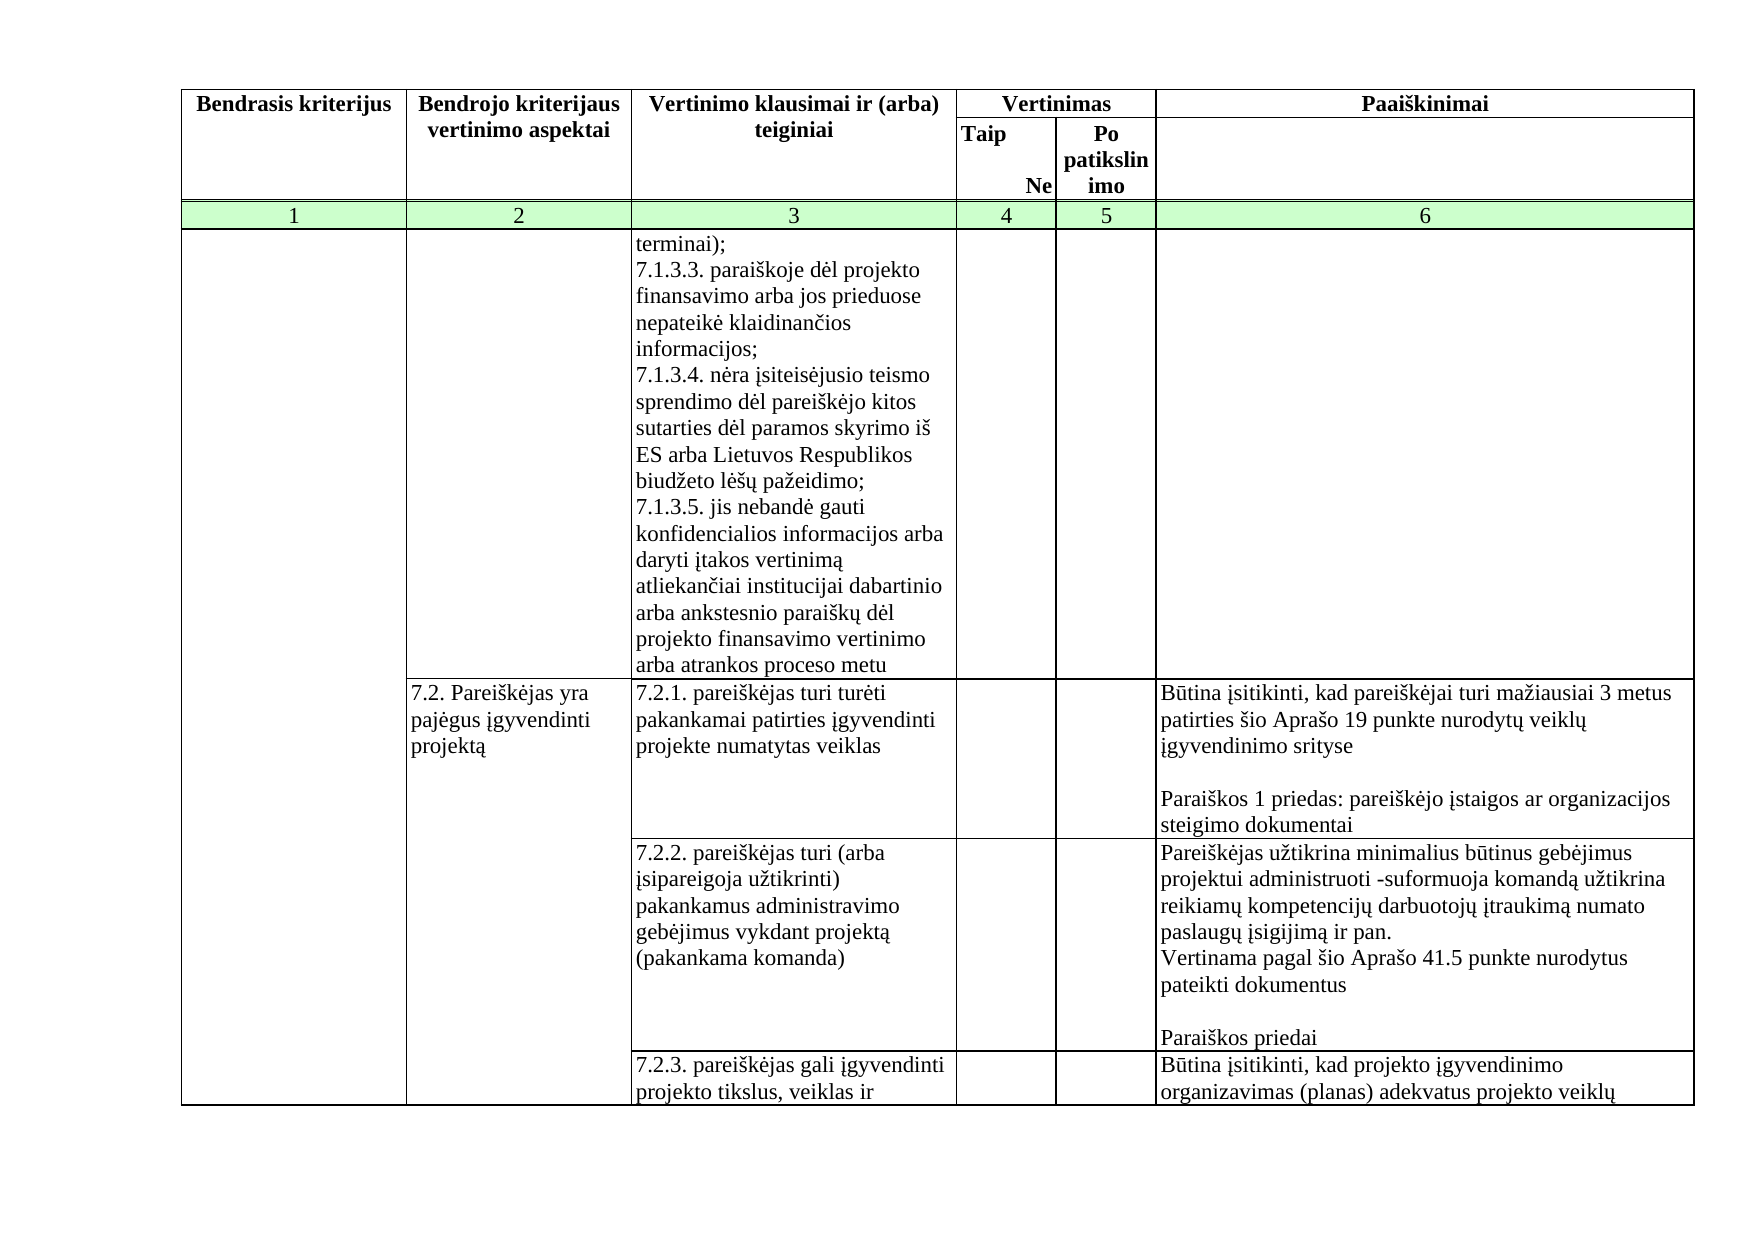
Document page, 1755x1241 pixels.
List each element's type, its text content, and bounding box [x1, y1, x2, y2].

table_cell [957, 680, 1055, 837]
table_cell [957, 230, 1055, 678]
table_cell [1157, 118, 1693, 199]
table_cell 4 [957, 202, 1055, 228]
table_cell Būtina įsitikinti, kad projekto įgyvendinimo organizavimas (planas) adekvatus projekto veiklų [1157, 1052, 1693, 1104]
table_cell 3 [632, 202, 956, 228]
table_header Vertinimas [957, 90, 1155, 117]
table_cell Taip Ne [957, 118, 1055, 199]
table_cell 5 [1057, 202, 1155, 228]
table_cell Po patikslinimo [1057, 118, 1155, 199]
table_header Bendrojo kriterijaus vertinimo aspektai [407, 90, 631, 199]
table_cell 2 [407, 202, 631, 228]
table_cell [1057, 230, 1155, 678]
table_cell 7.2.1. pareiškėjas turi turėti pakankamai patirties įgyvendinti projekte numatytas veiklas [632, 680, 956, 837]
table_cell Pareiškėjas užtikrina minimalius būtinus gebėjimus projektui administruoti -suformuoja komandą užtikrina reikiamų kompetencijų darbuotojų įtraukimą numato paslaugų įsigijimą ir pan. Vertinama pagal šio Aprašo 41.5 punkte nurodytus pateikti dokumentus Paraiškos priedai [1157, 839, 1693, 1050]
table_header Bendrasis kriterijus [182, 90, 406, 199]
table_cell [957, 839, 1055, 1050]
table_cell [957, 1052, 1055, 1104]
table_cell [182, 230, 406, 1104]
table_cell [1057, 839, 1155, 1050]
table_cell 7.2. Pareiškėjas yra pajėgus įgyvendinti projektą [407, 679, 631, 1104]
table_cell [407, 230, 631, 678]
table_cell terminai); 7.1.3.3. paraiškoje dėl projekto finansavimo arba jos prieduose nepateikė klaidinančios informacijos; 7.1.3.4. nėra įsiteisėjusio teismo sprendimo dėl pareiškėjo kitos sutarties dėl paramos skyrimo iš ES arba Lietuvos Respublikos biudžeto lėšų pažeidimo; 7.1.3.5. jis nebandė gauti konfidencialios informacijos arba daryti įtakos vertinimą atliekančiai institucijai dabartinio arba ankstesnio paraiškų dėl projekto finansavimo vertinimo arba atrankos proceso metu [632, 230, 956, 678]
table_cell [1157, 230, 1693, 678]
table_header Vertinimo klausimai ir (arba) teiginiai [632, 90, 956, 199]
table_cell [1057, 1052, 1155, 1104]
table_cell 7.2.2. pareiškėjas turi (arba įsipareigoja užtikrinti) pakankamus administravimo gebėjimus vykdant projektą (pakankama komanda) [632, 839, 956, 1050]
table_cell 7.2.3. pareiškėjas gali įgyvendinti projekto tikslus, veiklas ir [632, 1052, 956, 1104]
table_cell [1057, 680, 1155, 837]
table_cell 6 [1157, 202, 1693, 228]
table_cell Būtina įsitikinti, kad pareiškėjai turi mažiausiai 3 metus patirties šio Aprašo 19 punkte nurodytų veiklų įgyvendinimo srityse Paraiškos 1 priedas: pareiškėjo įstaigos ar organizacijos steigimo dokumentai [1157, 680, 1693, 837]
table_header Paaiškinimai [1157, 90, 1693, 117]
table_cell 1 [182, 202, 406, 228]
